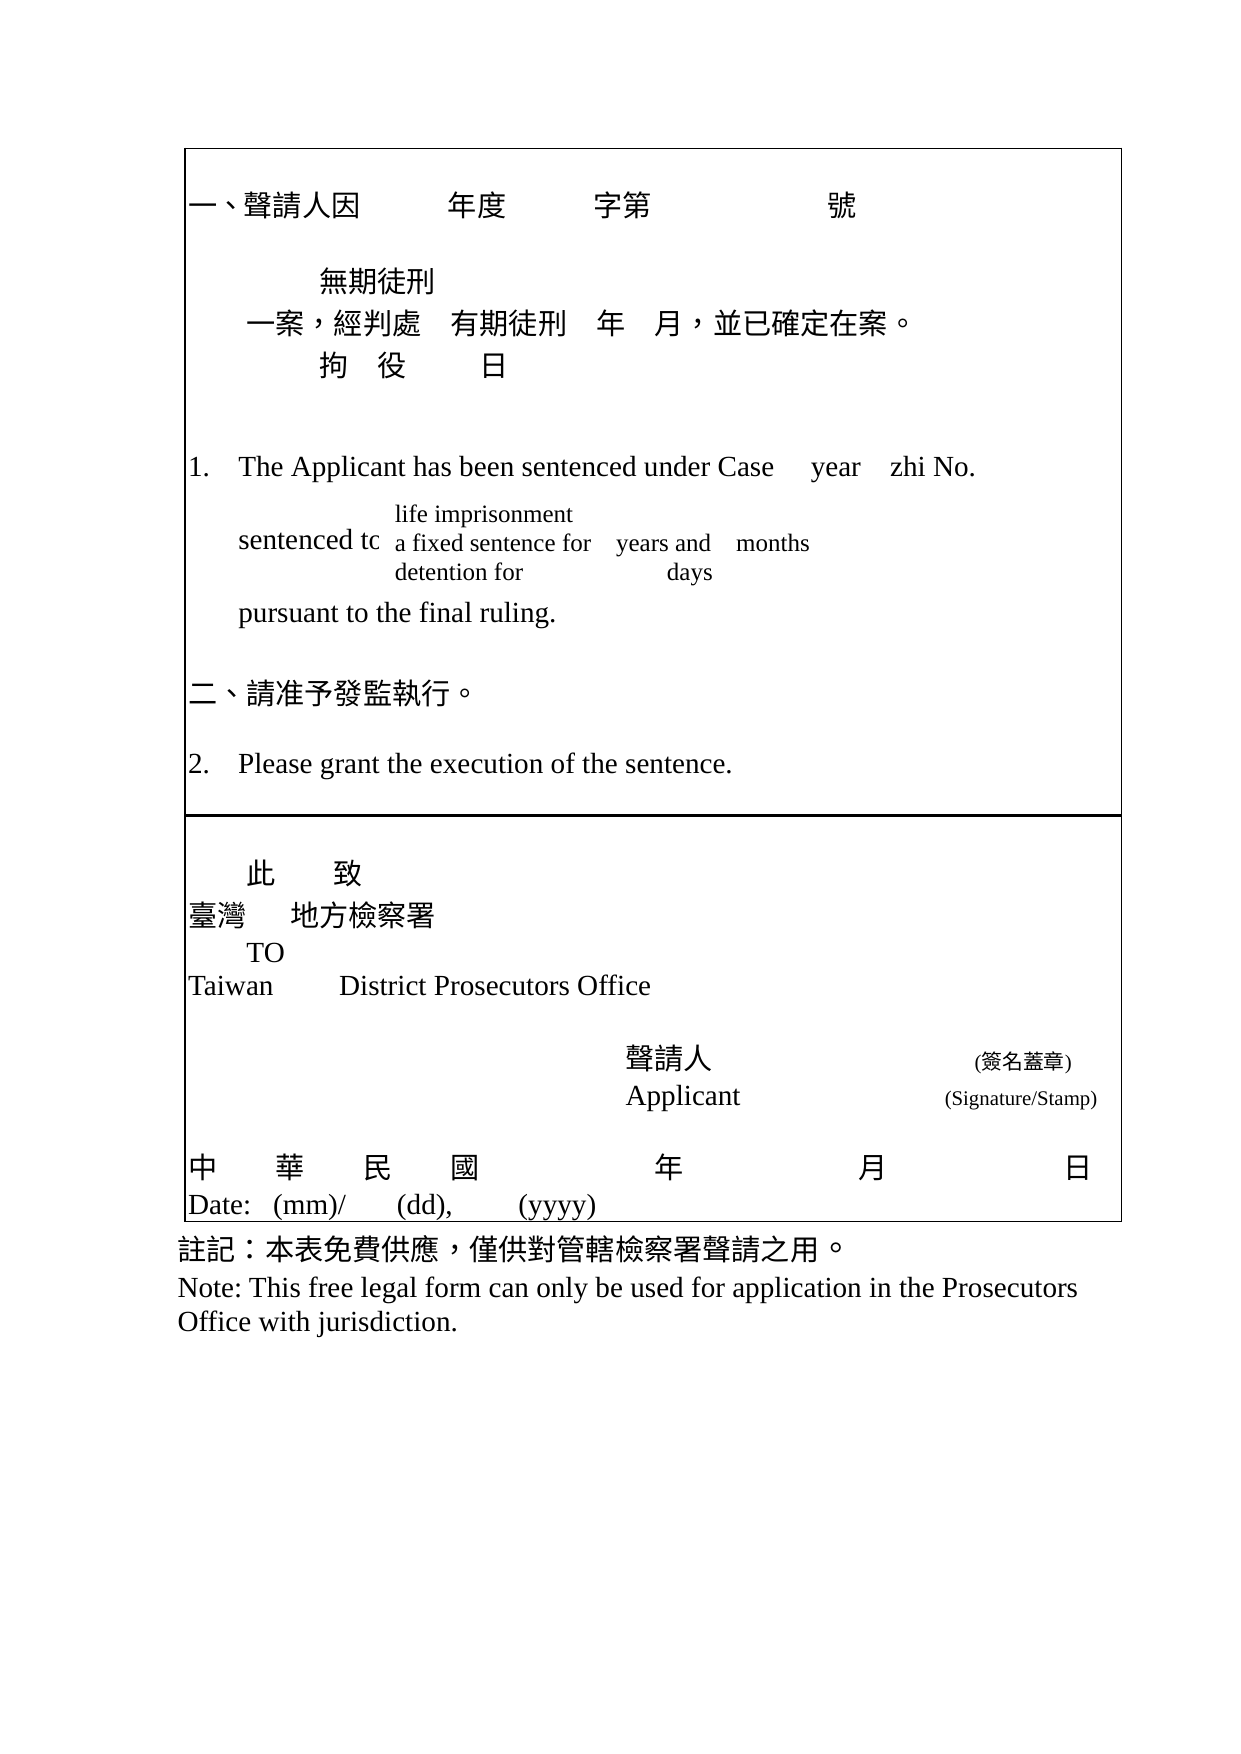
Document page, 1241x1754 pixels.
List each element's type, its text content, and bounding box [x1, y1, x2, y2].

text Note: This free legal form can only be used for application in the Prosecutors Office with jurisdiction. [177, 1270, 1122, 1337]
table_cell [186, 780, 1121, 814]
text 註記：本表免費供應，僅供對管轄檢察署聲請之用。 [177, 1222, 1122, 1270]
table_cell 此 致 臺灣 地方檢察署 TO Taiwan District Prosecutors Office 聲請人 (簽名蓋章) Applicant (Signature/Stamp) 中 華 民 國 年 月 日 Date: (mm)/ (dd), (yyyy) [186, 817, 1121, 1221]
table_cell 一、聲請人因 年度 字第 號 無期徒刑 一案，經判處 有期徒刑 年 月，並已確定在案。 拘 役 日 1. The Applicant has been sentenced under Case year zhi No. sentenced to , pursuant to the final ruling. 二、請准予發監執行。 2. Please grant the execution of the sentence. [186, 149, 1121, 780]
